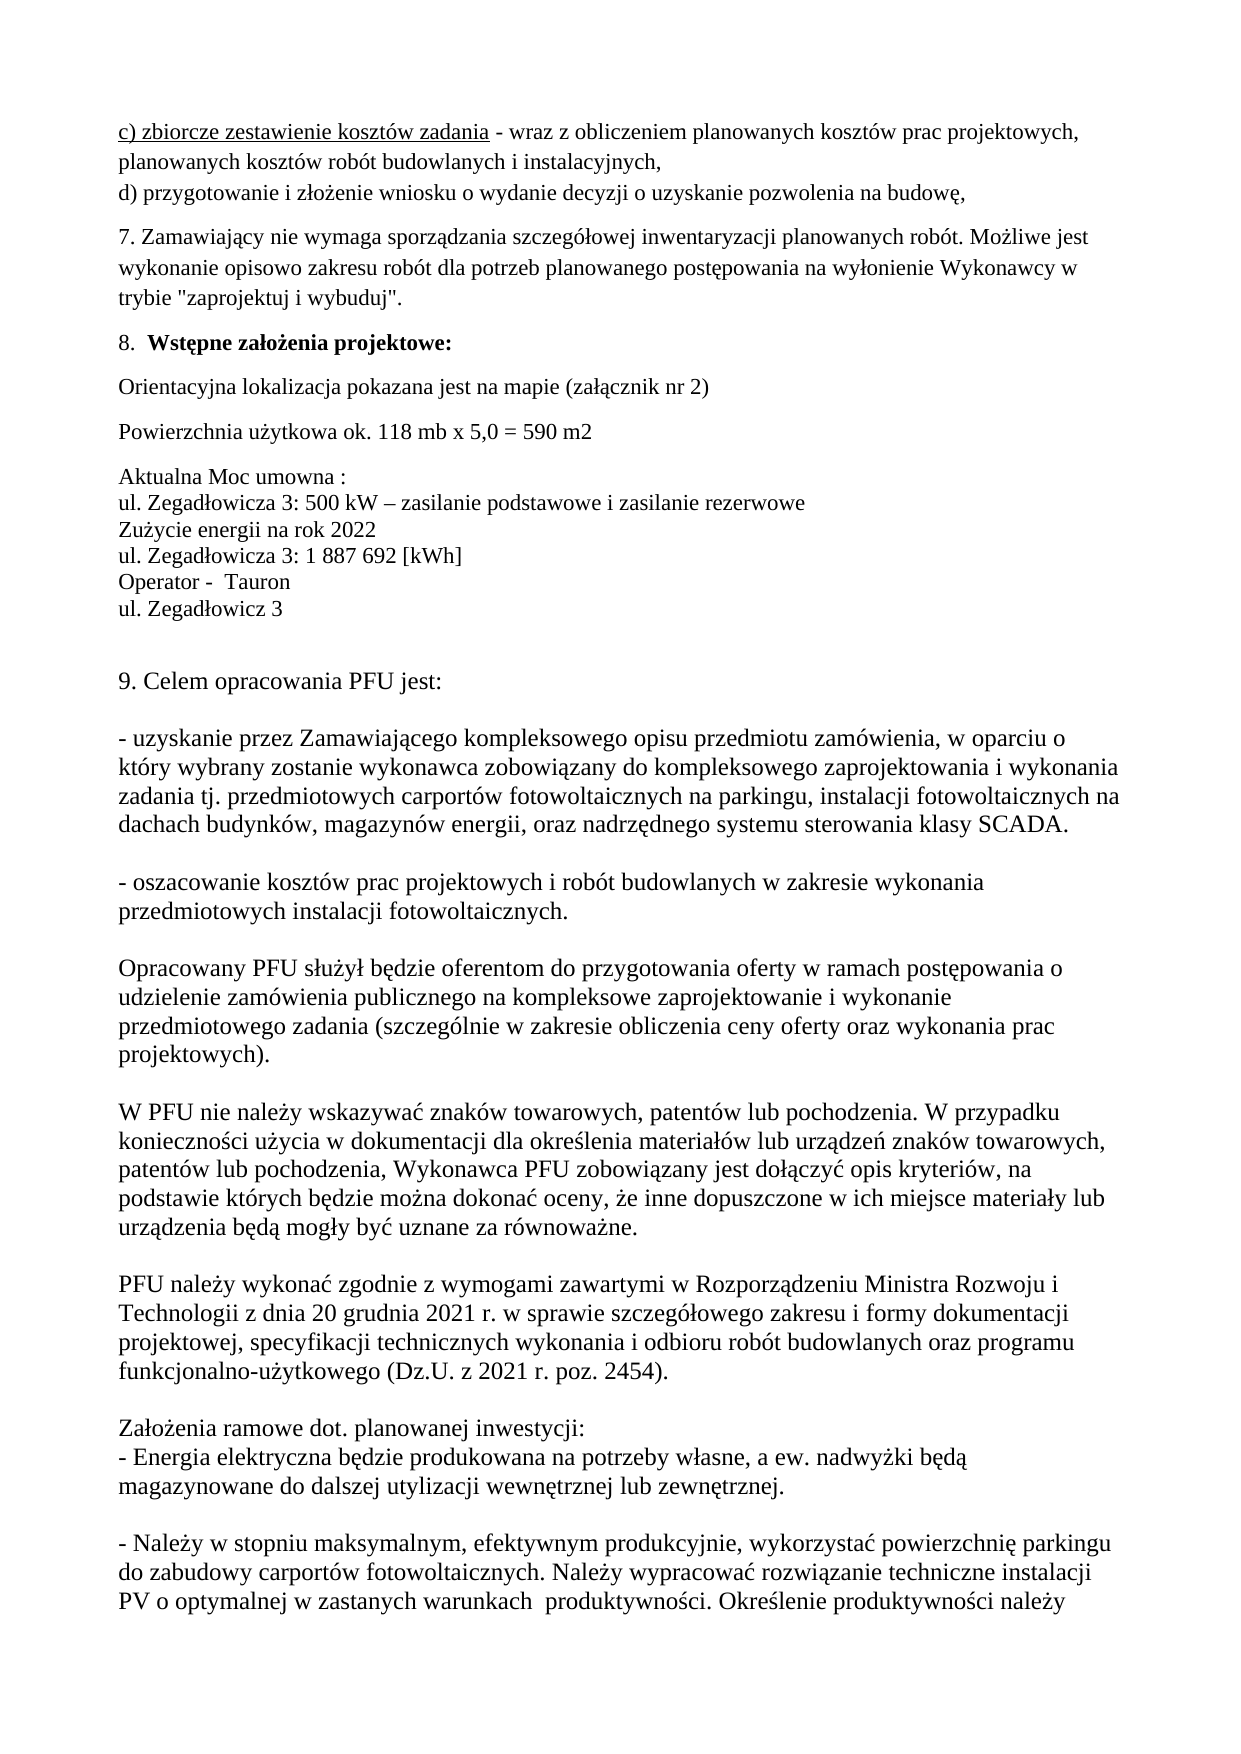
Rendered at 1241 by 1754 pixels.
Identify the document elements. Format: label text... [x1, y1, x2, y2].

text Powierzchnia użytkowa ok. 118 mb x 5,0 = 590 m2 [118, 418, 1122, 444]
text Operator - Tauron [118, 568, 1122, 595]
text W PFU nie należy wskazywać znaków towarowych, patentów lub pochodzenia. W przypadku konieczności użycia w dokumentacji dla określenia materiałów lub urządzeń znaków towarowych, patentów lub pochodzenia, Wykonawca PFU zobowiązany jest dołączyć opis kryteriów, na podstawie których będzie można dokonać oceny, że inne dopuszczone w ich miejsce materiały lub urządzenia będą mogły być uznane za równoważne. [118, 1097, 1122, 1241]
text Aktualna Moc umowna : [118, 463, 1122, 489]
text Zużycie energii na rok 2022 [118, 516, 1122, 542]
text ul. Zegadłowicza 3: 500 kW – zasilanie podstawowe i zasilanie rezerwowe [118, 489, 1122, 516]
text Orientacyjna lokalizacja pokazana jest na mapie (załącznik nr 2) [118, 373, 1122, 400]
text PFU należy wykonać zgodnie z wymogami zawartymi w Rozporządzeniu Ministra Rozwoju i Technologii z dnia 20 grudnia 2021 r. w sprawie szczegółowego zakresu i formy dokumentacji projektowej, specyfikacji technicznych wykonania i odbioru robót budowlanych oraz programu funkcjonalno-użytkowego (Dz.U. z 2021 r. poz. 2454). [118, 1269, 1122, 1384]
text ul. Zegadłowicza 3: 1 887 692 [kWh] [118, 542, 1122, 568]
text Opracowany PFU służył będzie oferentom do przygotowania oferty w ramach postępowania o udzielenie zamówienia publicznego na kompleksowe zaprojektowanie i wykonanie przedmiotowego zadania (szczególnie w zakresie obliczenia ceny oferty oraz wykonania prac projektowych). [118, 953, 1122, 1068]
text - oszacowanie kosztów prac projektowych i robót budowlanych w zakresie wykonania przedmiotowych instalacji fotowoltaicznych. [118, 867, 1122, 924]
text 9. Celem opracowania PFU jest: [118, 666, 1122, 694]
text - Należy w stopniu maksymalnym, efektywnym produkcyjnie, wykorzystać powierzchnię parkingu do zabudowy carportów fotowoltaicznych. Należy wypracować rozwiązanie techniczne instalacji PV o optymalnej w zastanych warunkach produktywności. Określenie produktywności należy [118, 1528, 1122, 1614]
text ul. Zegadłowicz 3 [118, 595, 1122, 621]
text Założenia ramowe dot. planowanej inwestycji: [118, 1413, 1122, 1442]
text - uzyskanie przez Zamawiającego kompleksowego opisu przedmiotu zamówienia, w oparciu o który wybrany zostanie wykonawca zobowiązany do kompleksowego zaprojektowania i wykonania zadania tj. przedmiotowych carportów fotowoltaicznych na parkingu, instalacji fotowoltaicznych na dachach budynków, magazynów energii, oraz nadrzędnego systemu sterowania klasy SCADA. [118, 723, 1122, 838]
text - Energia elektryczna będzie produkowana na potrzeby własne, a ew. nadwyżki będą magazynowane do dalszej utylizacji wewnętrznej lub zewnętrznej. [118, 1442, 1122, 1499]
text 8. Wstępne założenia projektowe: [118, 328, 1122, 355]
text c) zbiorcze zestawienie kosztów zadania - wraz z obliczeniem planowanych kosztów prac projektowych, planowanych kosztów robót budowlanych i instalacyjnych, d) przygotowanie i złożenie wniosku o wydanie decyzji o uzyskanie pozwolenia na budowę, [118, 118, 1122, 205]
text 7. Zamawiający nie wymaga sporządzania szczegółowej inwentaryzacji planowanych robót. Możliwe jest wykonanie opisowo zakresu robót dla potrzeb planowanego postępowania na wyłonienie Wykonawcy w trybie "zaprojektuj i wybuduj". [118, 223, 1122, 310]
